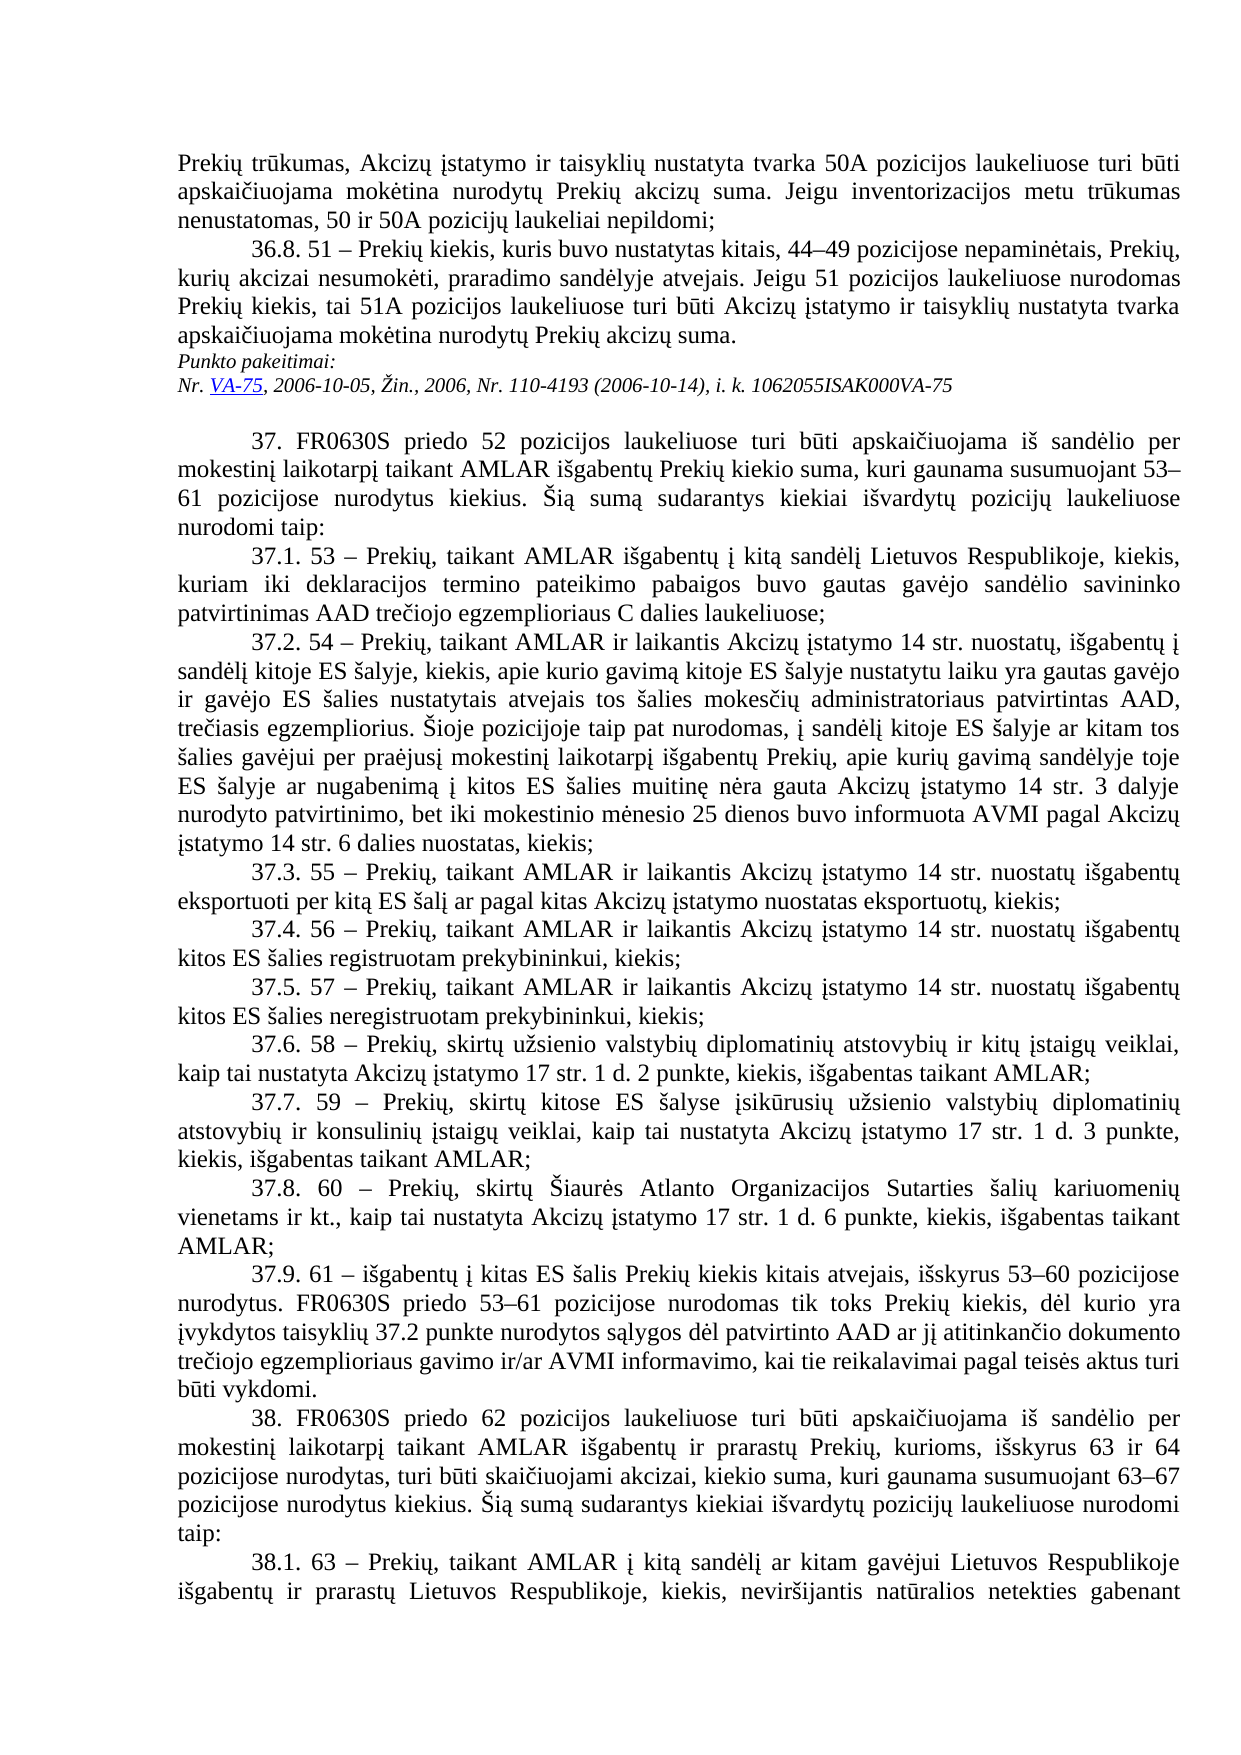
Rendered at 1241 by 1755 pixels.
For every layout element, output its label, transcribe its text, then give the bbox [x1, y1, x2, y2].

text Punkto pakeitimai: [177, 349, 1181, 373]
text 37.6. 58 – Prekių, skirtų užsienio valstybių diplomatinių atstovybių ir kitų įstaigų veiklai, kaip tai nustatyta Akcizų įstatymo 17 str. 1 d. 2 punkte, kiekis, išgabentas taikant AMLAR; [177, 1029, 1181, 1087]
text Prekių trūkumas, Akcizų įstatymo ir taisyklių nustatyta tvarka 50A pozicijos laukeliuose turi būti apskaičiuojama mokėtina nurodytų Prekių akcizų suma. Jeigu inventorizacijos metu trūkumas nenustatomas, 50 ir 50A pozicijų laukeliai nepildomi; [177, 148, 1181, 234]
text 38. FR0630S priedo 62 pozicijos laukeliuose turi būti apskaičiuojama iš sandėlio per mokestinį laikotarpį taikant AMLAR išgabentų ir prarastų Prekių, kurioms, išskyrus 63 ir 64 pozicijose nurodytas, turi būti skaičiuojami akcizai, kiekio suma, kuri gaunama susumuojant 63–67 pozicijose nurodytus kiekius. Šią sumą sudarantys kiekiai išvardytų pozicijų laukeliuose nurodomi taip: [177, 1403, 1181, 1547]
text 38.1. 63 – Prekių, taikant AMLAR į kitą sandėlį ar kitam gavėjui Lietuvos Respublikoje išgabentų ir prarastų Lietuvos Respublikoje, kiekis, neviršijantis natūralios netekties gabenant [177, 1547, 1181, 1604]
text 37. FR0630S priedo 52 pozicijos laukeliuose turi būti apskaičiuojama iš sandėlio per mokestinį laikotarpį taikant AMLAR išgabentų Prekių kiekio suma, kuri gaunama susumuojant 53–61 pozicijose nurodytus kiekius. Šią sumą sudarantys kiekiai išvardytų pozicijų laukeliuose nurodomi taip: [177, 426, 1181, 541]
text Nr. VA-75, 2006-10-05, Žin., 2006, Nr. 110-4193 (2006-10-14), i. k. 1062055ISAK000VA-75 [177, 373, 1181, 397]
text 37.9. 61 – išgabentų į kitas ES šalis Prekių kiekis kitais atvejais, išskyrus 53–60 pozicijose nurodytus. FR0630S priedo 53–61 pozicijose nurodomas tik toks Prekių kiekis, dėl kurio yra įvykdytos taisyklių 37.2 punkte nurodytos sąlygos dėl patvirtinto AAD ar jį atitinkančio dokumento trečiojo egzemplioriaus gavimo ir/ar AVMI informavimo, kai tie reikalavimai pagal teisės aktus turi būti vykdomi. [177, 1259, 1181, 1403]
text 37.5. 57 – Prekių, taikant AMLAR ir laikantis Akcizų įstatymo 14 str. nuostatų išgabentų kitos ES šalies neregistruotam prekybininkui, kiekis; [177, 972, 1181, 1029]
text 37.1. 53 – Prekių, taikant AMLAR išgabentų į kitą sandėlį Lietuvos Respublikoje, kiekis, kuriam iki deklaracijos termino pateikimo pabaigos buvo gautas gavėjo sandėlio savininko patvirtinimas AAD trečiojo egzemplioriaus C dalies laukeliuose; [177, 541, 1181, 627]
text 37.2. 54 – Prekių, taikant AMLAR ir laikantis Akcizų įstatymo 14 str. nuostatų, išgabentų į sandėlį kitoje ES šalyje, kiekis, apie kurio gavimą kitoje ES šalyje nustatytu laiku yra gautas gavėjo ir gavėjo ES šalies nustatytais atvejais tos šalies mokesčių administratoriaus patvirtintas AAD, trečiasis egzempliorius. Šioje pozicijoje taip pat nurodomas, į sandėlį kitoje ES šalyje ar kitam tos šalies gavėjui per praėjusį mokestinį laikotarpį išgabentų Prekių, apie kurių gavimą sandėlyje toje ES šalyje ar nugabenimą į kitos ES šalies muitinę nėra gauta Akcizų įstatymo 14 str. 3 dalyje nurodyto patvirtinimo, bet iki mokestinio mėnesio 25 dienos buvo informuota AVMI pagal Akcizų įstatymo 14 str. 6 dalies nuostatas, kiekis; [177, 627, 1181, 857]
text 36.8. 51 – Prekių kiekis, kuris buvo nustatytas kitais, 44–49 pozicijose nepaminėtais, Prekių, kurių akcizai nesumokėti, praradimo sandėlyje atvejais. Jeigu 51 pozicijos laukeliuose nurodomas Prekių kiekis, tai 51A pozicijos laukeliuose turi būti Akcizų įstatymo ir taisyklių nustatyta tvarka apskaičiuojama mokėtina nurodytų Prekių akcizų suma. [177, 234, 1181, 349]
text 37.7. 59 – Prekių, skirtų kitose ES šalyse įsikūrusių užsienio valstybių diplomatinių atstovybių ir konsulinių įstaigų veiklai, kaip tai nustatyta Akcizų įstatymo 17 str. 1 d. 3 punkte, kiekis, išgabentas taikant AMLAR; [177, 1087, 1181, 1173]
text 37.4. 56 – Prekių, taikant AMLAR ir laikantis Akcizų įstatymo 14 str. nuostatų išgabentų kitos ES šalies registruotam prekybininkui, kiekis; [177, 914, 1181, 972]
text 37.3. 55 – Prekių, taikant AMLAR ir laikantis Akcizų įstatymo 14 str. nuostatų išgabentų eksportuoti per kitą ES šalį ar pagal kitas Akcizų įstatymo nuostatas eksportuotų, kiekis; [177, 857, 1181, 914]
text 37.8. 60 – Prekių, skirtų Šiaurės Atlanto Organizacijos Sutarties šalių kariuomenių vienetams ir kt., kaip tai nustatyta Akcizų įstatymo 17 str. 1 d. 6 punkte, kiekis, išgabentas taikant AMLAR; [177, 1173, 1181, 1259]
